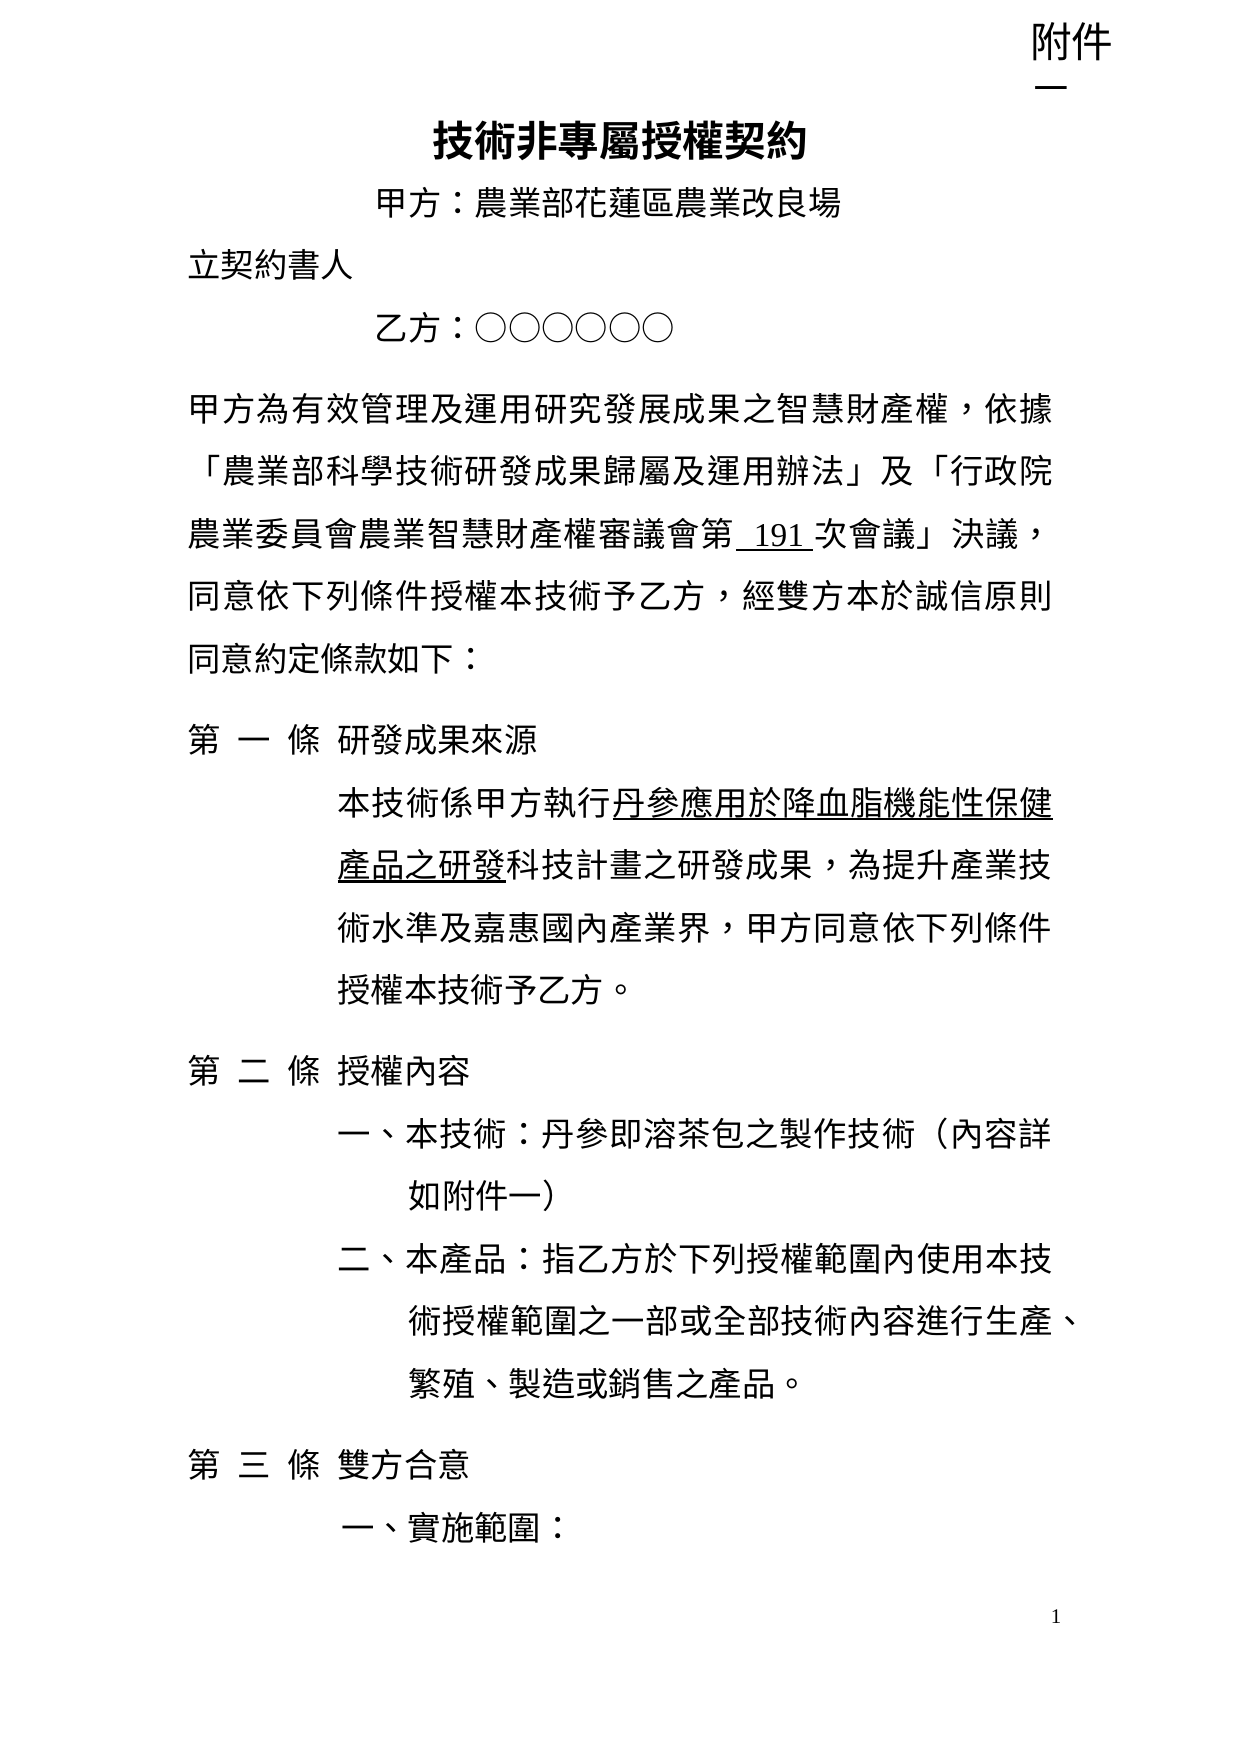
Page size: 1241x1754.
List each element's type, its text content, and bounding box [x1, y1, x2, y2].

text 甲方為有效管理及運用研究發展成果之智慧財產權，依據「農業部科學技術研發成果歸屬及運用辦法」及「行政院農業委員會農業智慧財產權審議會第 191 次會議」決議，同意依下列條件授權本技術予乙方，經雙方本於誠信原則同意約定條款如下： [187, 365, 1053, 677]
text 甲方：農業部花蓮區農業改良場 [187, 159, 1053, 221]
text 第 二 條 授權內容 [187, 1027, 1053, 1090]
text 一、實施範圍： [341, 1484, 1053, 1546]
text 乙方：○○○○○○ [187, 284, 1053, 346]
text 第 三 條 雙方合意 [187, 1421, 1053, 1484]
text 本技術係甲方執行丹參應用於降血脂機能性保健產品之研發科技計畫之研發成果，為提升產業技術水準及嘉惠國內產業界，甲方同意依下列條件授權本技術予乙方。 [337, 759, 1053, 1009]
text 附件三 [1030, 9, 1155, 89]
text 第 一 條 研發成果來源 [187, 696, 1053, 759]
text 二、本產品：指乙方於下列授權範圍內使用本技術授權範圍之一部或全部技術內容進行生產、繁殖、製造或銷售之產品。 [337, 1215, 1053, 1402]
text 技術非專屬授權契約 [187, 1, 1170, 159]
text 一、本技術：丹參即溶茶包之製作技術（內容詳如附件一） [337, 1090, 1053, 1215]
text 立契約書人 [187, 221, 1053, 284]
